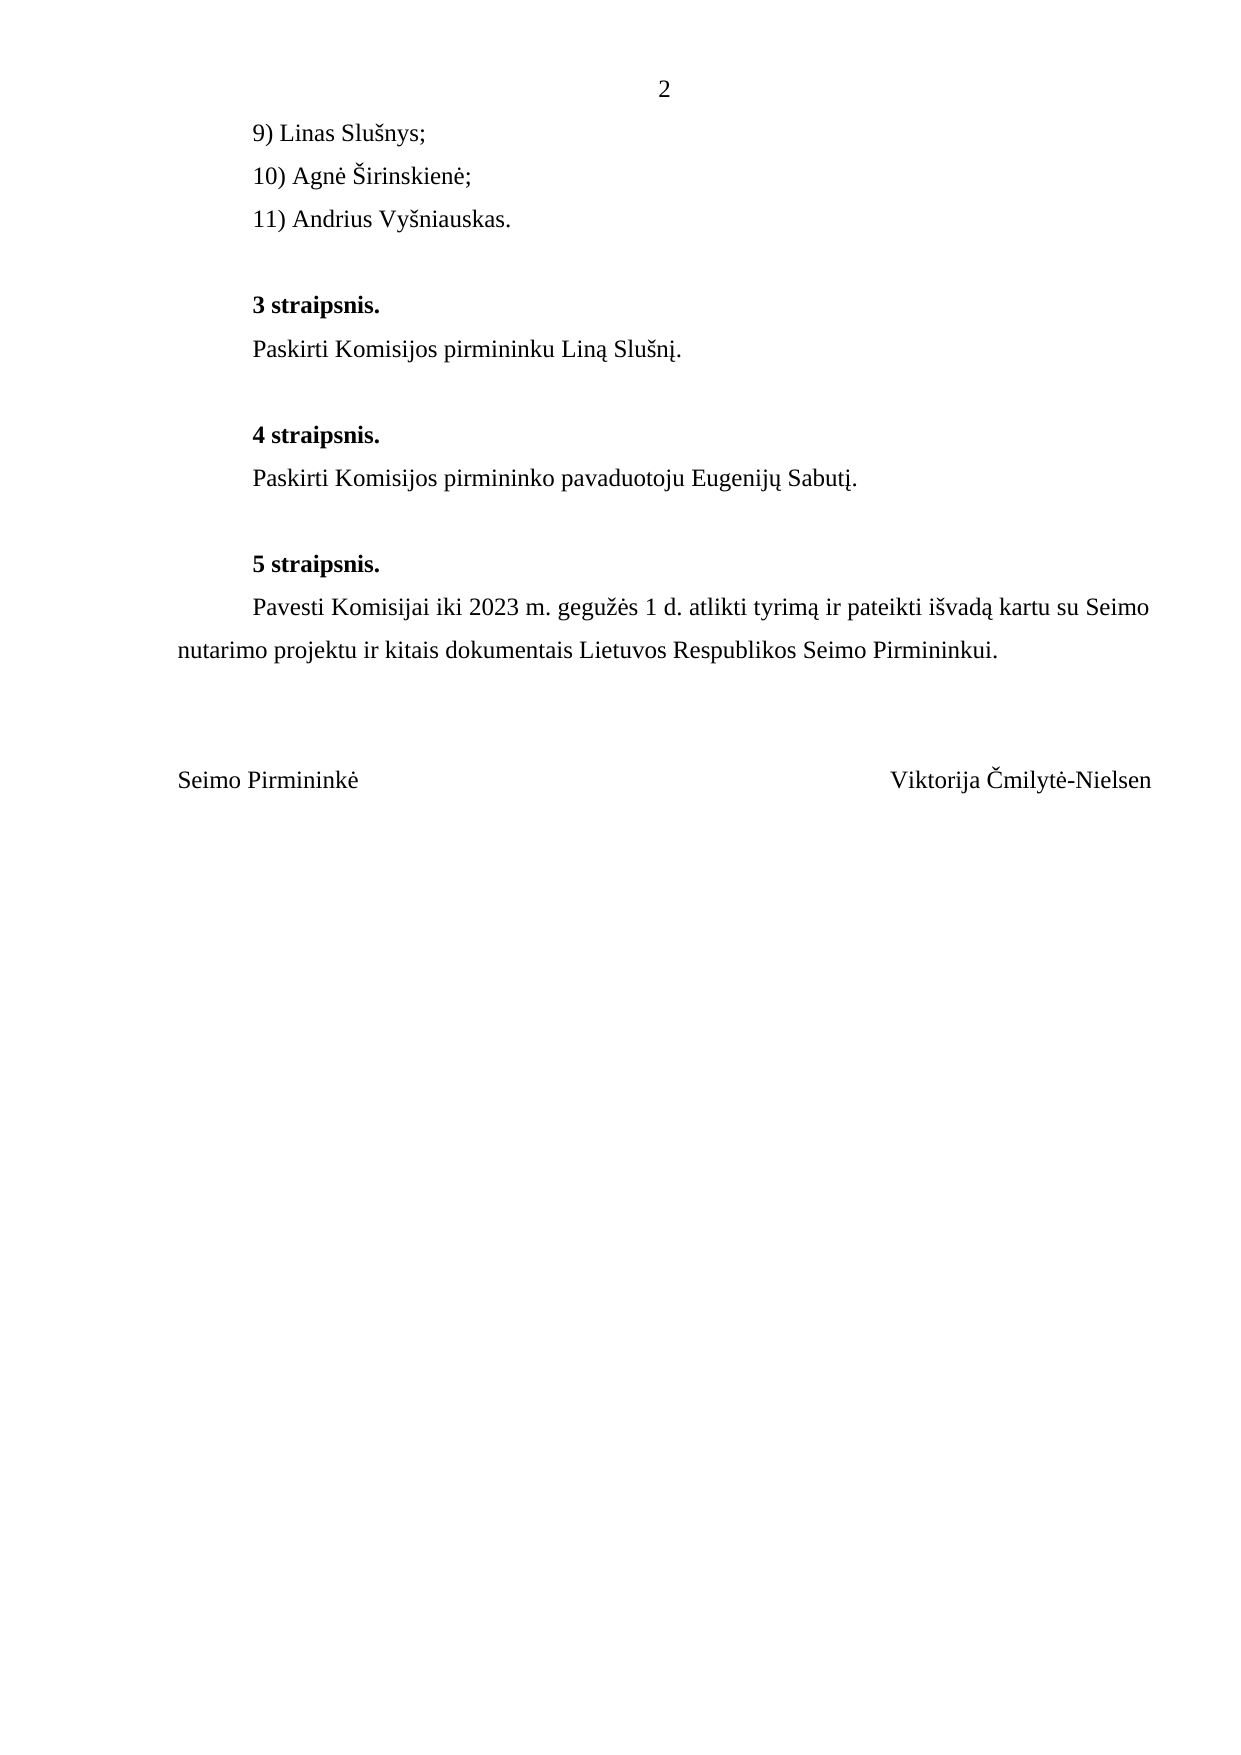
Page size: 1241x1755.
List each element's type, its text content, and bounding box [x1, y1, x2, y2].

text Paskirti Komisijos pirmininko pavaduotoju Eugenijų Sabutį. [177, 463, 1152, 492]
text 10) Agnė Širinskienė; [177, 161, 1152, 190]
text 9) Linas Slušnys; [177, 118, 1152, 147]
text 11) Andrius Vyšniauskas. [177, 204, 1152, 233]
text 4 straipsnis. [177, 420, 1152, 449]
text Seimo Pirmininkė Viktorija Čmilytė-Nielsen [177, 765, 1152, 794]
text 5 straipsnis. [177, 549, 1152, 578]
text Pavesti Komisijai iki 2023 m. gegužės 1 d. atlikti tyrimą ir pateikti išvadą kartu su Seimo nutarimo projektu ir kitais dokumentais Lietuvos Respublikos Seimo Pirmininkui. [177, 592, 1152, 664]
text 3 straipsnis. [177, 291, 1152, 319]
text Paskirti Komisijos pirmininku Liną Slušnį. [177, 334, 1152, 362]
